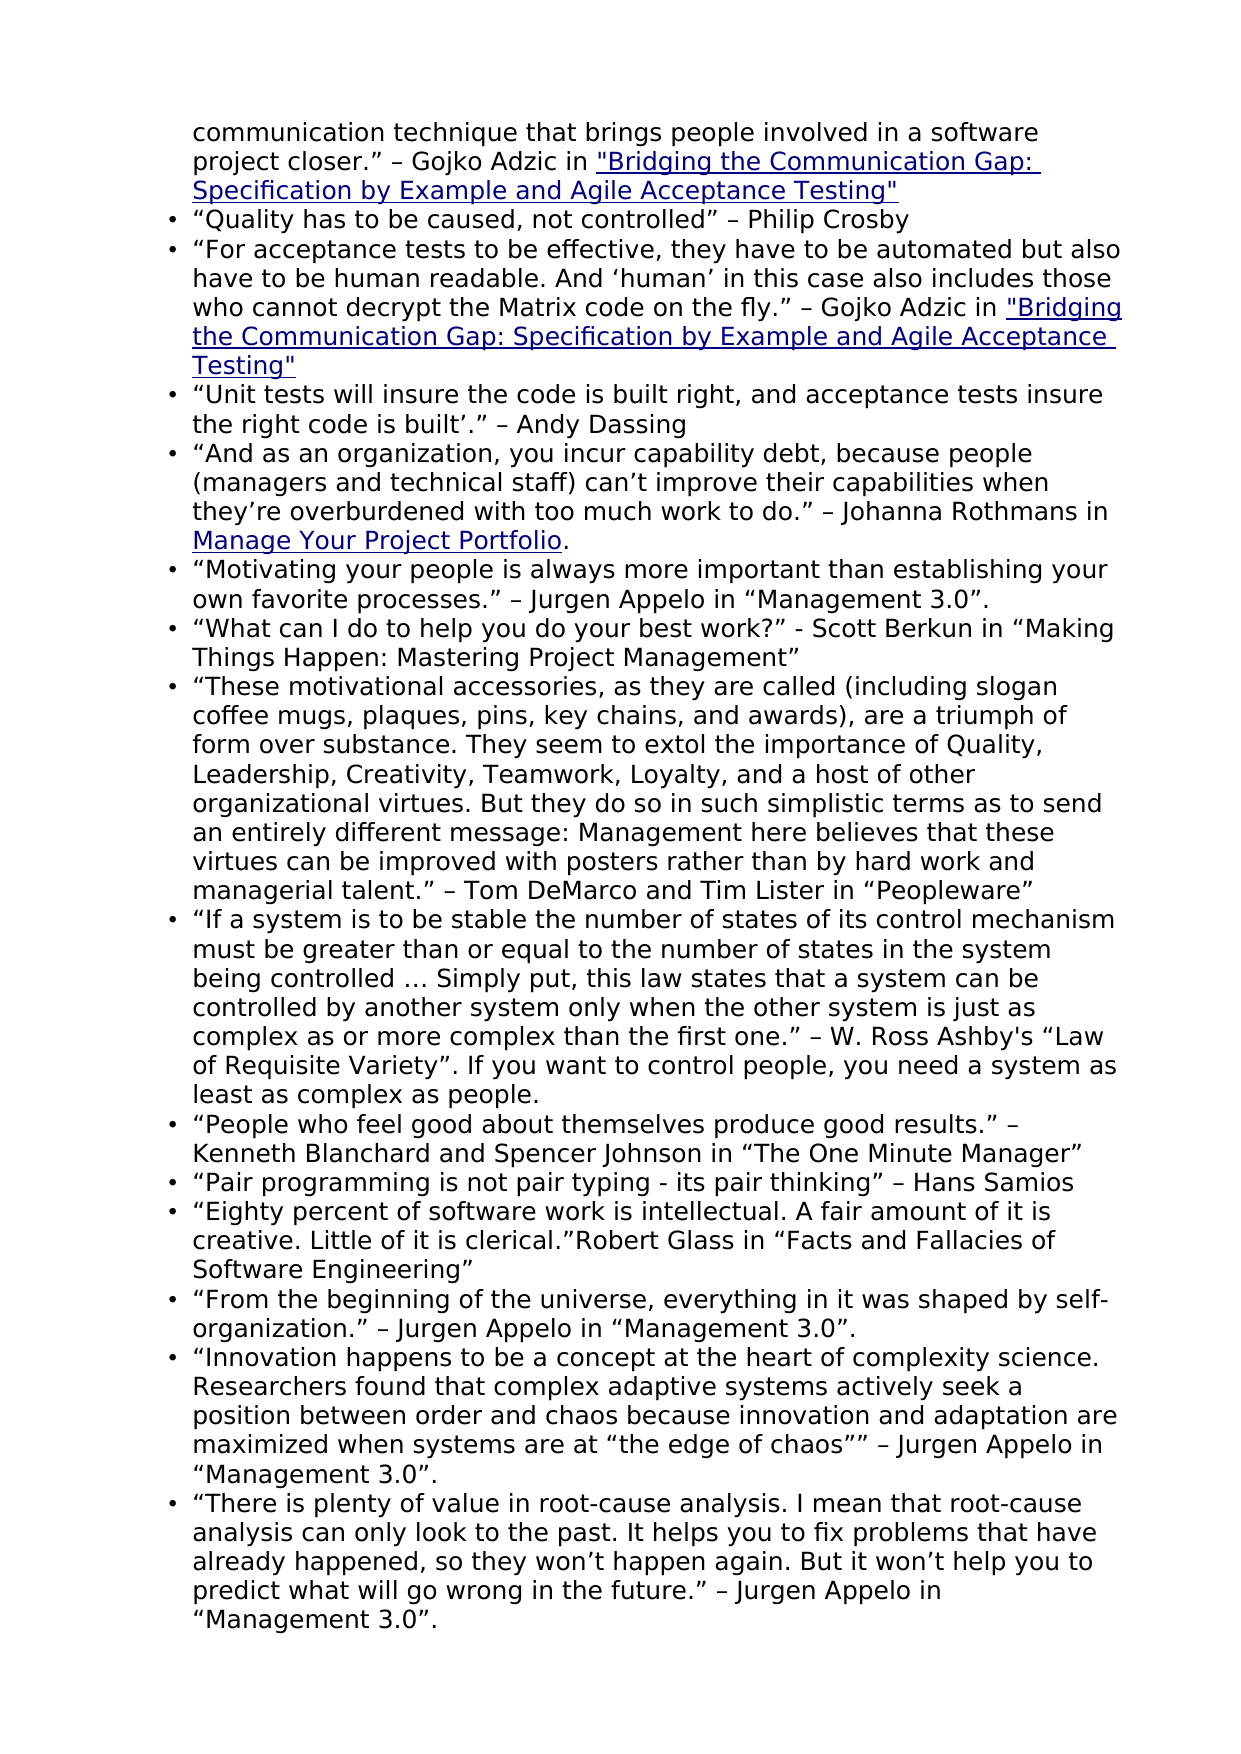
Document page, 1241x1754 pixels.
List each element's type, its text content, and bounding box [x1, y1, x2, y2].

list “Innovation happens to be a concept at the heart of complexity science. Researchers found that complex adaptive systems actively seek a position between order and chaos because innovation and adaptation are maximized when systems are at “the edge of chaos”” – Jurgen Appelo in “Management 3.0”. [177, 1343, 1122, 1489]
list “From the beginning of the universe, everything in it was shaped by self-organization.” – Jurgen Appelo in “Management 3.0”. [177, 1285, 1122, 1343]
list “People who feel good about themselves produce good results.” – Kenneth Blanchard and Spencer Johnson in “The One Minute Manager” [177, 1110, 1122, 1168]
list “Unit tests will insure the code is built right, and acceptance tests insure the right code is built’.” – Andy Dassing [177, 381, 1122, 439]
list communication technique that brings people involved in a software project closer.” – Gojko Adzic in "Bridging the Communication Gap: Specification by Example and Agile Acceptance Testing" [177, 118, 1122, 206]
list “These motivational accessories, as they are called (including slogan coffee mugs, plaques, pins, key chains, and awards), are a triumph of form over substance. They seem to extol the importance of Quality, Leadership, Creativity, Teamwork, Loyalty, and a host of other organizational virtues. But they do so in such simplistic terms as to send an entirely different message: Management here believes that these virtues can be improved with posters rather than by hard work and managerial talent.” – Tom DeMarco and Tim Lister in “Peopleware” [177, 672, 1122, 906]
list “Quality has to be caused, not controlled” – Philip Crosby [177, 206, 1122, 235]
list “Eighty percent of software work is intellectual. A fair amount of it is creative. Little of it is clerical.”Robert Glass in “Facts and Fallacies of Software Engineering” [177, 1197, 1122, 1285]
list “If a system is to be stable the number of states of its control mechanism must be greater than or equal to the number of states in the system being controlled … Simply put, this law states that a system can be controlled by another system only when the other system is just as complex as or more complex than the first one.” – W. Ross Ashby's “Law of Requisite Variety”. If you want to control people, you need a system as least as complex as people. [177, 906, 1122, 1110]
list “For acceptance tests to be effective, they have to be automated but also have to be human readable. And ‘human’ in this case also includes those who cannot decrypt the Matrix code on the fly.” – Gojko Adzic in "Bridging the Communication Gap: Specification by Example and Agile Acceptance Testing" [177, 235, 1122, 381]
list “Motivating your people is always more important than establishing your own favorite processes.” – Jurgen Appelo in “Management 3.0”. [177, 556, 1122, 614]
list “What can I do to help you do your best work?” - Scott Berkun in “Making Things Happen: Mastering Project Management” [177, 614, 1122, 672]
list “There is plenty of value in root-cause analysis. I mean that root-cause analysis can only look to the past. It helps you to fix problems that have already happened, so they won’t happen again. But it won’t help you to predict what will go wrong in the future.” – Jurgen Appelo in “Management 3.0”. [177, 1489, 1122, 1635]
list “And as an organization, you incur capability debt, because people (managers and technical staff) can’t improve their capabilities when they’re overburdened with too much work to do.” – Johanna Rothmans in Manage Your Project Portfolio. [177, 439, 1122, 556]
list “Pair programming is not pair typing - its pair thinking” – Hans Samios [177, 1168, 1122, 1197]
